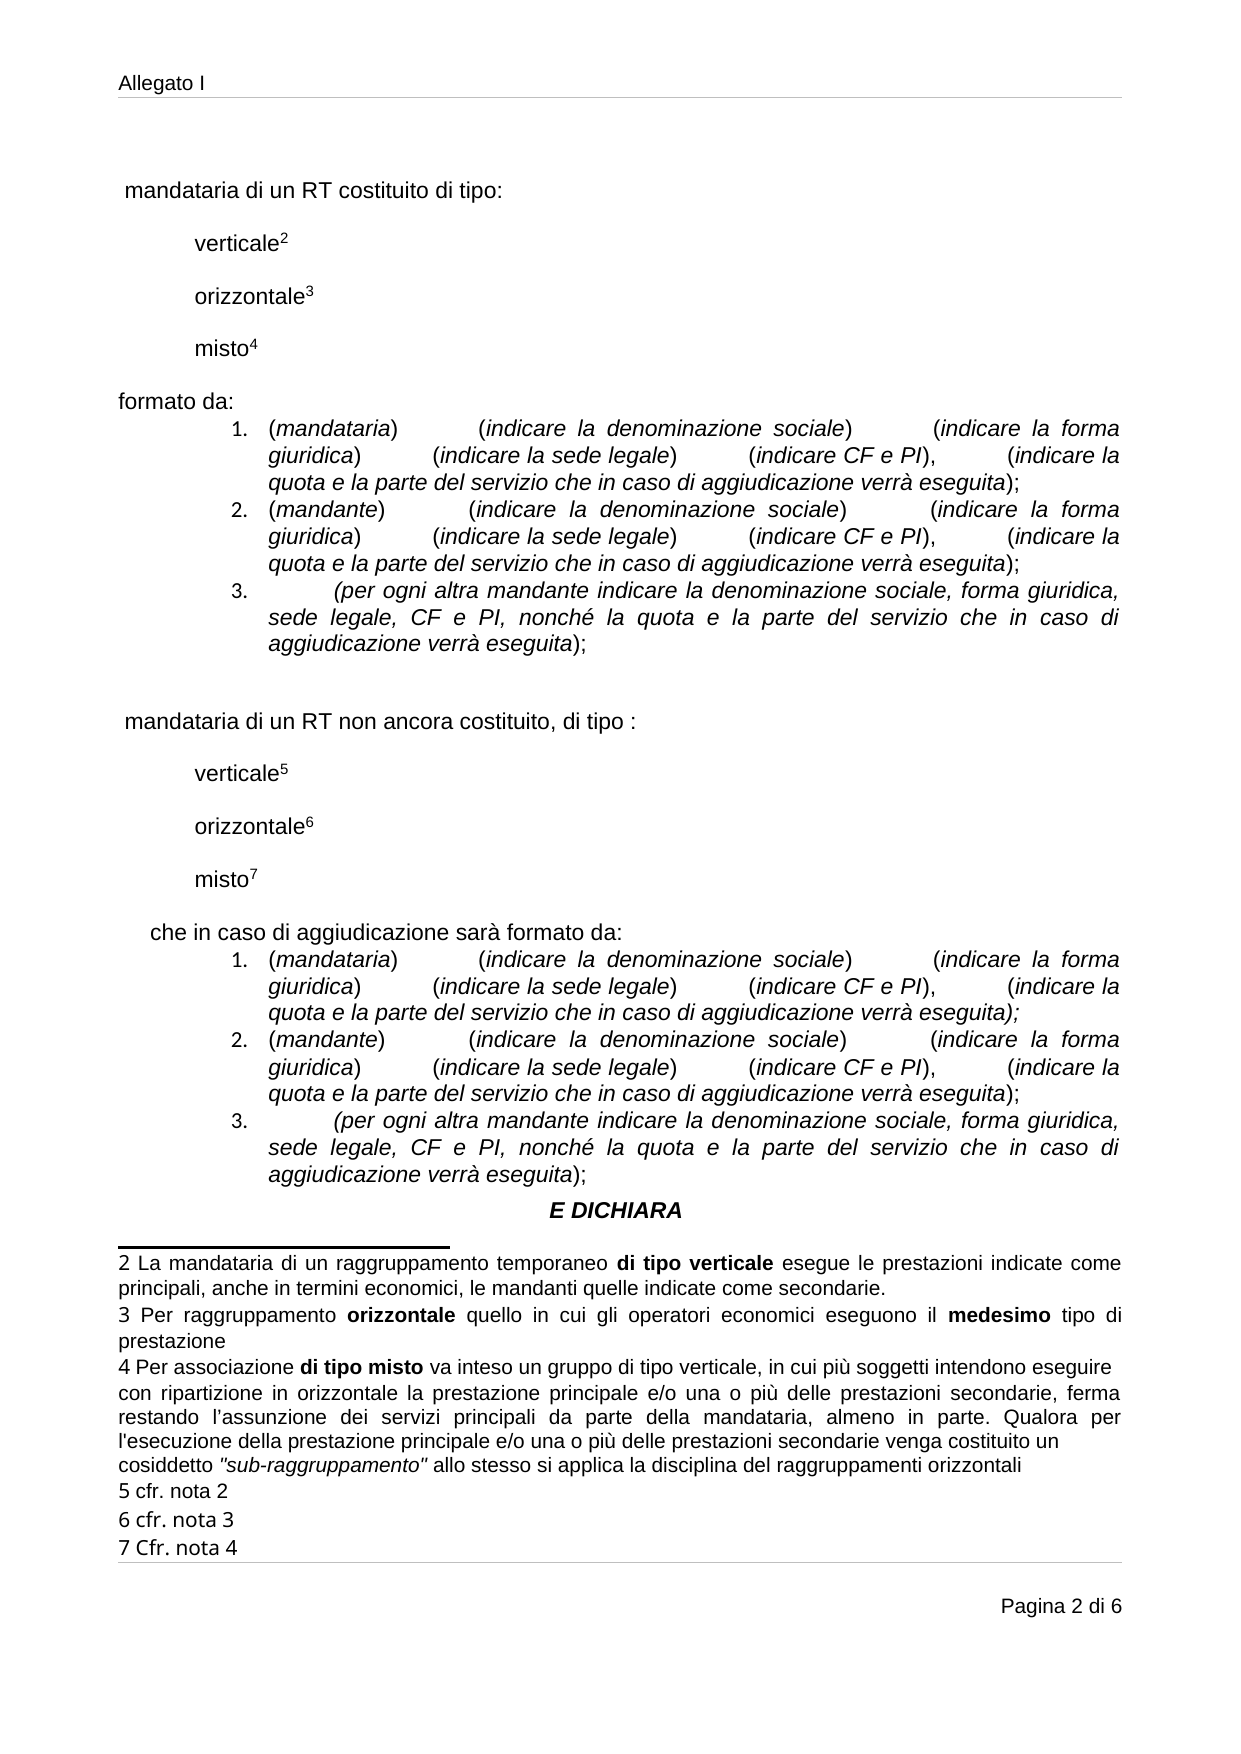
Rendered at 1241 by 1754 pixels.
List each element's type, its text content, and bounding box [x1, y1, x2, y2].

text cfr. nota 2 [118, 1477, 1122, 1505]
list (mandataria) (indicare la denominazione sociale) (indicare la forma giuridica) (indicare la sede legale) (indicare CF e PI), (indicare la quota e la parte del servizio che in caso di aggiudicazione verrà eseguita); [231, 945, 1122, 1026]
text orizzontale [118, 283, 1122, 309]
text cosiddetto "sub-raggruppamento" allo stesso si applica la disciplina del raggruppamenti orizzontali [118, 1453, 1122, 1477]
text misto [118, 866, 1122, 892]
text verticale [118, 760, 1122, 787]
text misto [118, 335, 1122, 362]
text Per associazione di tipo misto va inteso un gruppo di tipo verticale, in cui più soggetti intendono eseguire [118, 1352, 1122, 1381]
text La mandataria di un raggruppamento temporaneo di tipo verticale esegue le prestazioni indicate come principali, anche in termini economici, le mandanti quelle indicate come secondarie. [118, 1248, 1122, 1300]
list (per ogni altra mandante indicare la denominazione sociale, forma giuridica, sede legale, CF e PI, nonché la quota e la parte del servizio che in caso di aggiudicazione verrà eseguita); [231, 576, 1122, 657]
text formato da: [118, 388, 1122, 414]
list (per ogni altra mandante indicare la denominazione sociale, forma giuridica, sede legale, CF e PI, nonché la quota e la parte del servizio che in caso di aggiudicazione verrà eseguita); [231, 1106, 1122, 1187]
text cfr. nota 3 [118, 1505, 1122, 1533]
text con ripartizione in orizzontale la prestazione principale e/o una o più delle prestazioni secondarie, ferma restando l’assunzione dei servizi principali da parte della mandataria, almeno in parte. Qualora per l'esecuzione della prestazione principale e/o una o più delle prestazioni secondarie venga costituito un [118, 1381, 1122, 1453]
text mandataria di un RT non ancora costituito, di tipo : [118, 708, 1122, 734]
text Cfr. nota 4 [118, 1533, 1122, 1562]
text che in caso di aggiudicazione sarà formato da: [118, 918, 1122, 945]
text verticale [118, 230, 1122, 256]
list (mandataria) (indicare la denominazione sociale) (indicare la forma giuridica) (indicare la sede legale) (indicare CF e PI), (indicare la quota e la parte del servizio che in caso di aggiudicazione verrà eseguita); [231, 414, 1122, 495]
text orizzontale [118, 813, 1122, 839]
list (mandante) (indicare la denominazione sociale) (indicare la forma giuridica) (indicare la sede legale) (indicare CF e PI), (indicare la quota e la parte del servizio che in caso di aggiudicazione verrà eseguita); [231, 495, 1122, 576]
text Per raggruppamento orizzontale quello in cui gli operatori economici eseguono il medesimo tipo di prestazione [118, 1300, 1122, 1352]
text mandataria di un RT costituito di tipo: [118, 177, 1122, 203]
list (mandante) (indicare la denominazione sociale) (indicare la forma giuridica) (indicare la sede legale) (indicare CF e PI), (indicare la quota e la parte del servizio che in caso di aggiudicazione verrà eseguita); [231, 1026, 1122, 1106]
text E DICHIARA [118, 1197, 1122, 1224]
